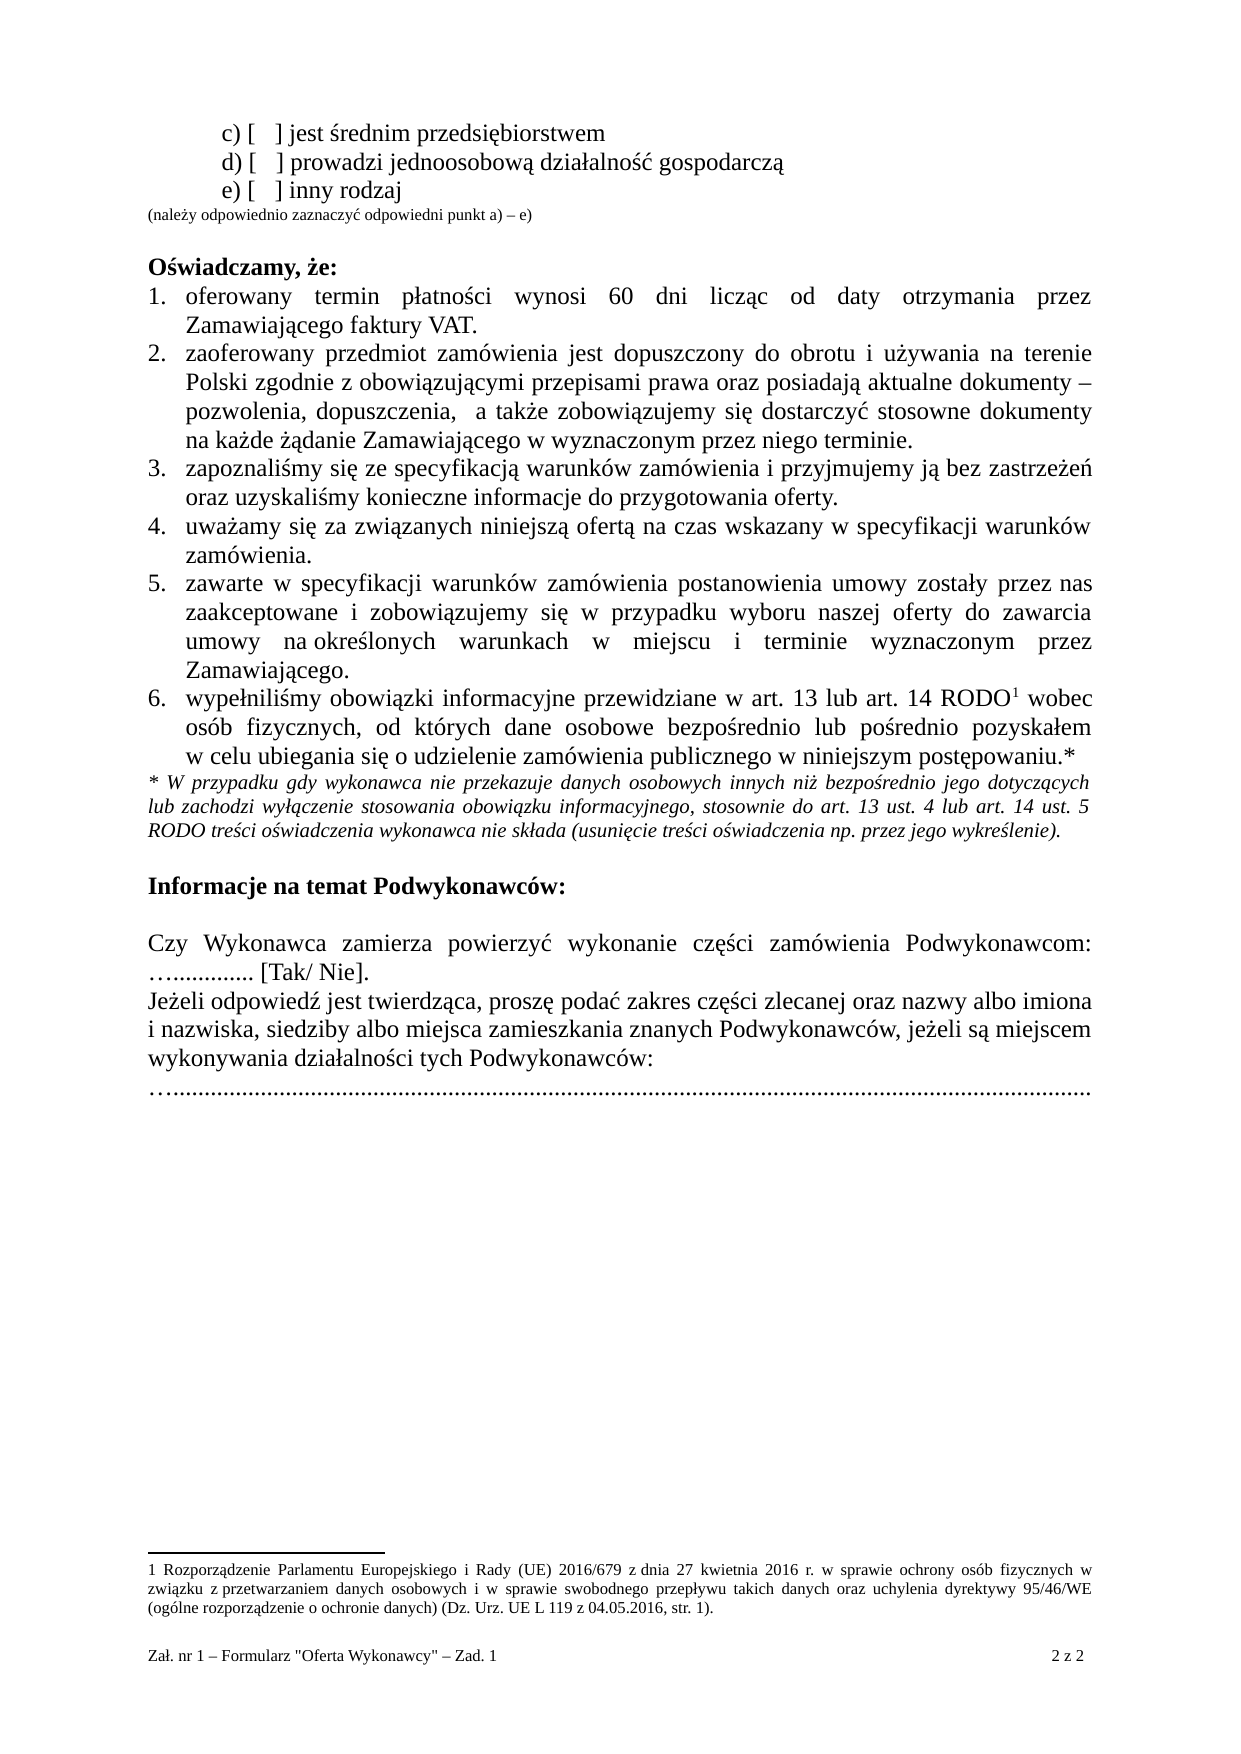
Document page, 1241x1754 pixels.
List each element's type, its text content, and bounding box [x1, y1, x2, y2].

text Jeżeli odpowiedź jest twierdząca, proszę podać zakres części zlecanej oraz nazwy albo imiona i nazwiska, siedziby albo miejsca zamieszkania znanych Podwykonawców, jeżeli są miejscem wykonywania działalności tych Podwykonawców: [148, 986, 1093, 1072]
list Rozporządzenie Parlamentu Europejskiego i Rady (UE) 2016/679 z dnia 27 kwietnia 2016 r. w sprawie ochrony osób fizycznych w związku z przetwarzaniem danych osobowych i w sprawie swobodnego przepływu takich danych oraz uchylenia dyrektywy 95/46/WE (ogólne rozporządzenie o ochronie danych) (Dz. Urz. UE L 119 z 04.05.2016, str. 1). [148, 1559, 1093, 1617]
text c) [ ] jest średnim przedsiębiorstwem [148, 118, 1093, 147]
text e) [ ] inny rodzaj [148, 176, 1093, 204]
text d) [ ] prowadzi jednoosobową działalność gospodarczą [148, 147, 1093, 176]
text Oświadczamy, że: [148, 252, 1093, 281]
list wypełniliśmy obowiązki informacyjne przewidziane w art. 13 lub art. 14 RODO wobec osób fizycznych, od których dane osobowe bezpośrednio lub pośrednio pozyskałem w celu ubiegania się o udzielenie zamówienia publicznego w niniejszym postępowaniu.* [148, 683, 1093, 770]
text Czy Wykonawca zamierza powierzyć wykonanie części zamówienia Podwykonawcom: …............. [Tak/ Nie]. [148, 928, 1093, 986]
text …................................................................................................................................................... [148, 1072, 1093, 1101]
text (należy odpowiednio zaznaczyć odpowiedni punkt a) – e) [148, 204, 1093, 223]
list oferowany termin płatności wynosi 60 dni licząc od daty otrzymania przez Zamawiającego faktury VAT. [148, 281, 1093, 338]
list zawarte w specyfikacji warunków zamówienia postanowienia umowy zostały przez nas zaakceptowane i zobowiązujemy się w przypadku wyboru naszej oferty do zawarcia umowy na określonych warunkach w miejscu i terminie wyznaczonym przez Zamawiającego. [148, 568, 1093, 683]
text * W przypadku gdy wykonawca nie przekazuje danych osobowych innych niż bezpośrednio jego dotyczących lub zachodzi wyłączenie stosowania obowiązku informacyjnego, stosownie do art. 13 ust. 4 lub art. 14 ust. 5 RODO treści oświadczenia wykonawca nie składa (usunięcie treści oświadczenia np. przez jego wykreślenie). [148, 770, 1093, 842]
list uważamy się za związanych niniejszą ofertą na czas wskazany w specyfikacji warunków zamówienia. [148, 511, 1093, 568]
list zapoznaliśmy się ze specyfikacją warunków zamówienia i przyjmujemy ją bez zastrzeżeń oraz uzyskaliśmy konieczne informacje do przygotowania oferty. [148, 453, 1093, 511]
list zaoferowany przedmiot zamówienia jest dopuszczony do obrotu i używania na terenie Polski zgodnie z obowiązującymi przepisami prawa oraz posiadają aktualne dokumenty – pozwolenia, dopuszczenia, a także zobowiązujemy się dostarczyć stosowne dokumenty na każde żądanie Zamawiającego w wyznaczonym przez niego terminie. [148, 338, 1093, 453]
text Informacje na temat Podwykonawców: [148, 871, 1093, 899]
